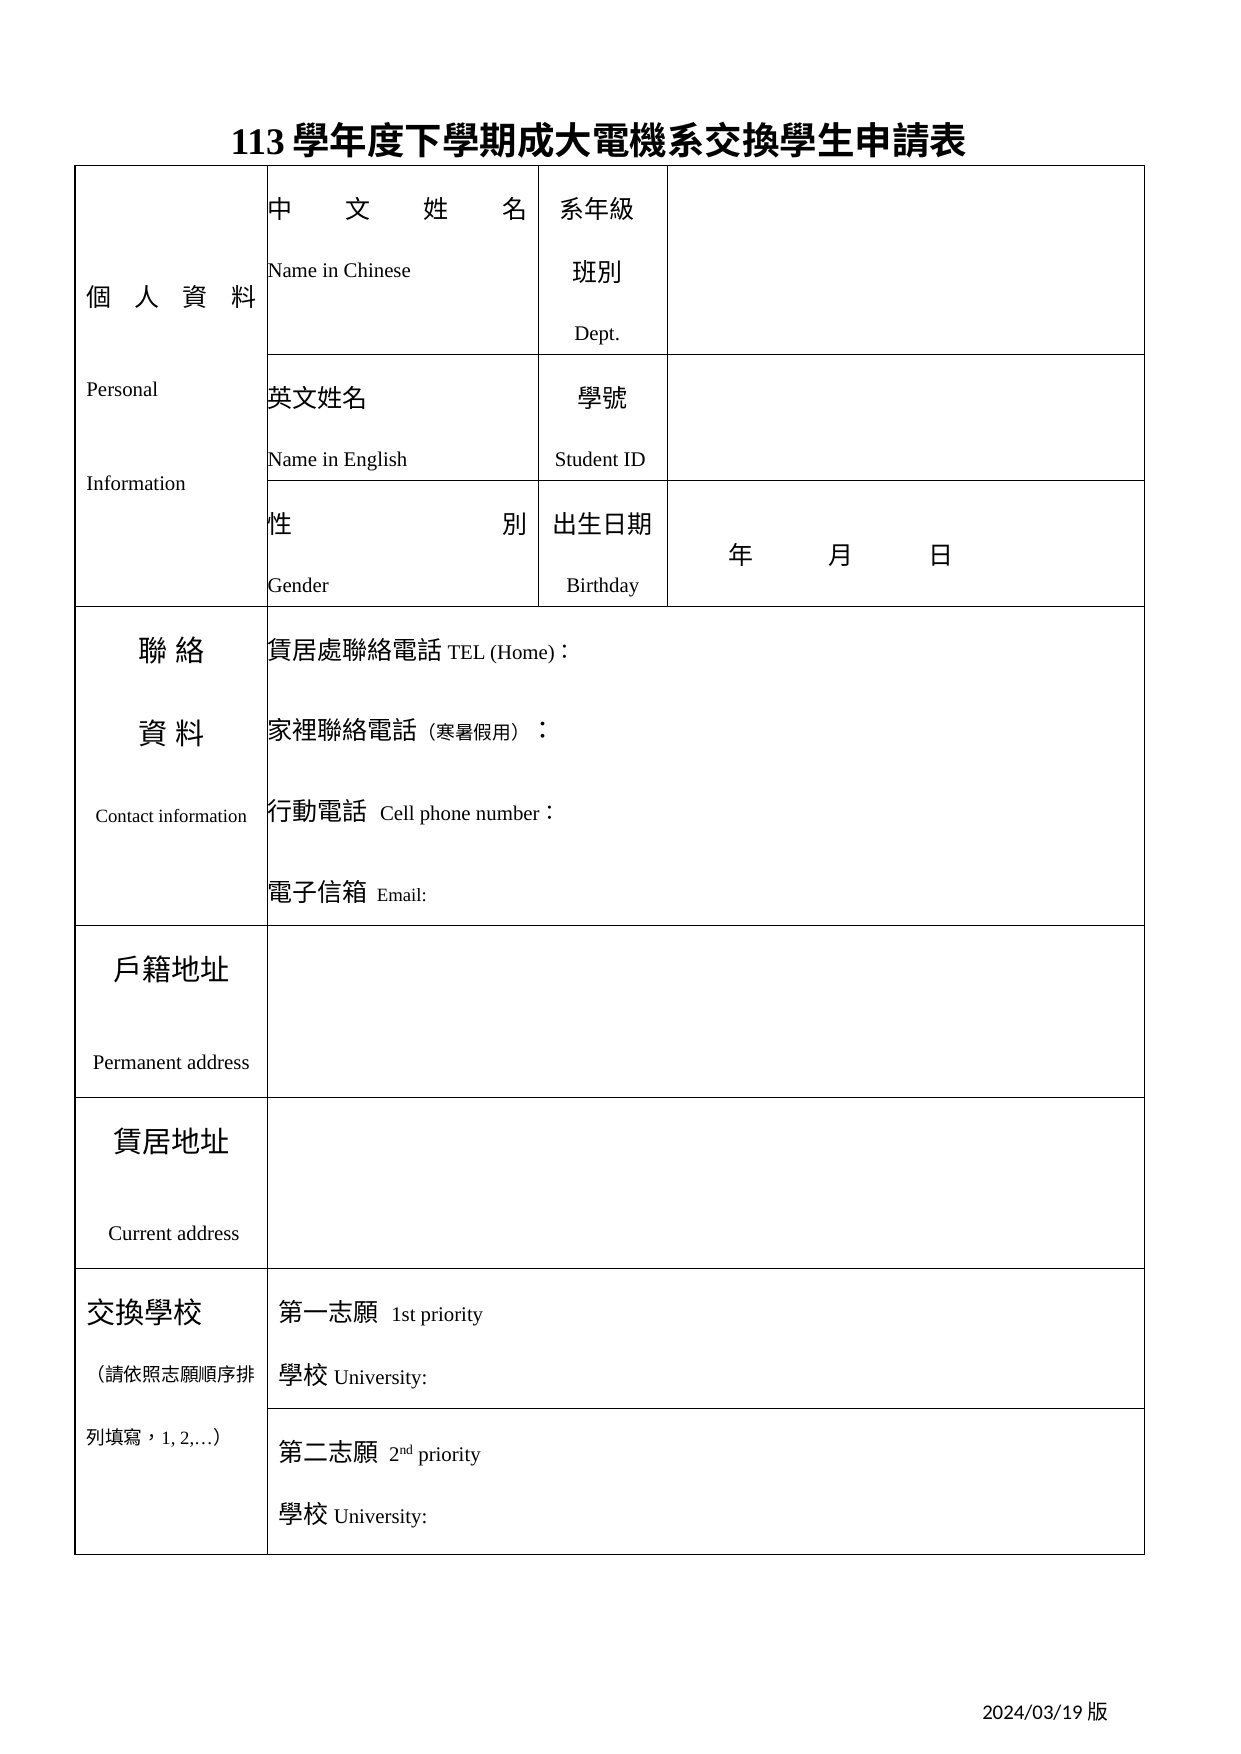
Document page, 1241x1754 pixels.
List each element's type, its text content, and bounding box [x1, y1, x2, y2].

table_cell 賃居處聯絡電話TEL (Home)： 家裡聯絡電話（寒暑假用）： 行動電話 Cell phone number： 電子信箱 Email: [268, 607, 1144, 925]
table_cell [268, 1098, 1144, 1268]
table_cell 年 月 日 [668, 481, 1144, 606]
table_cell [668, 355, 1144, 479]
table_header [668, 166, 1144, 353]
table_cell 聯絡 資料 Contact information [76, 607, 267, 925]
table_cell 性別 Gender [268, 481, 538, 606]
table_cell 賃居地址 Current address [76, 1098, 267, 1268]
table_header 系年級 班別 Dept. [539, 166, 667, 353]
table_header 中文姓名 Name in Chinese [268, 166, 538, 353]
table_cell 第一志願 1st priority 學校University: [268, 1269, 1144, 1407]
table_cell [268, 926, 1144, 1097]
table_cell 英文姓名 Name in English [268, 355, 538, 479]
table_cell 學號 Student ID [539, 355, 667, 479]
table_cell 出生日期 Birthday [539, 481, 667, 606]
text 113學年度下學期成大電機系交換學生申請表 [75, 111, 1107, 165]
table_header 個人資料Personal Information [76, 166, 267, 606]
table_cell 第二志願 2nd priority 學校University: [268, 1409, 1144, 1554]
table_cell 戶籍地址 Permanent address [76, 926, 267, 1097]
table_cell 交換學校 （請依照志願順序排列填寫，1, 2,…） [76, 1269, 267, 1554]
